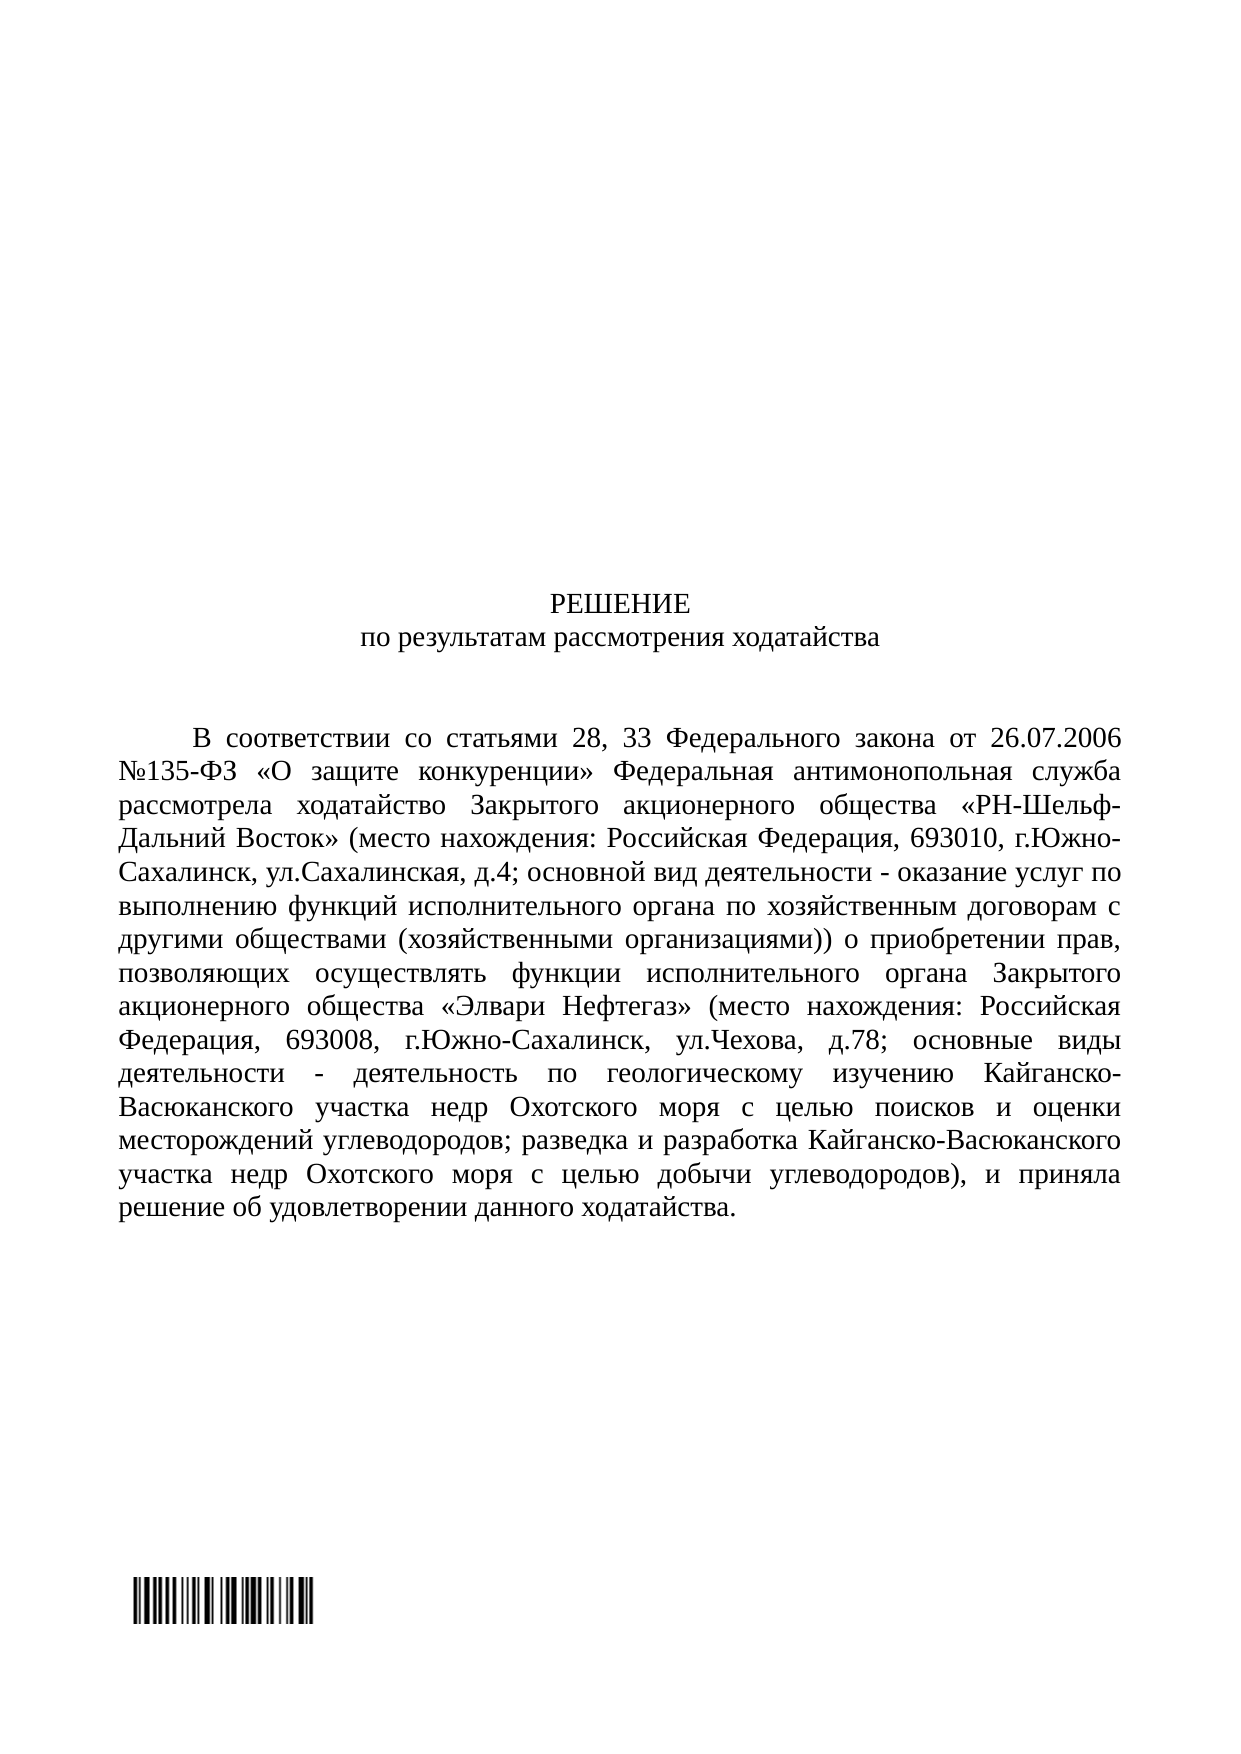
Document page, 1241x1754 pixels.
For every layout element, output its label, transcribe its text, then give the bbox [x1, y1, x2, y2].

text В соответствии со статьями 28, 33 Федерального закона от 26.07.2006 №135-ФЗ «О защите конкуренции» Федеральная антимонопольная служба рассмотрела ходатайство Закрытого акционерного общества «РН-Шельф-Дальний Восток» (место нахождения: Российская Федерация, 693010, г.Южно-Сахалинск, ул.Сахалинская, д.4; основной вид деятельности - оказание услуг по выполнению функций исполнительного органа по хозяйственным договорам с другими обществами (хозяйственными организациями)) о приобретении прав, позволяющих осуществлять функции исполнительного органа Закрытого акционерного общества «Элвари Нефтегаз» (место нахождения: Российская Федерация, 693008, г.Южно-Сахалинск, ул.Чехова, д.78; основные виды деятельности - деятельность по геологическому изучению Кайганско-Васюканского участка недр Охотского моря с целью поисков и оценки месторождений углеводородов; разведка и разработка Кайганско-Васюканского участка недр Охотского моря с целью добычи углеводородов), и приняла решение об удовлетворении данного ходатайства. [118, 720, 1122, 1223]
text по результатам рассмотрения ходатайства [118, 619, 1122, 653]
text РЕШЕНИЕ [118, 586, 1122, 619]
picture [118, 1577, 331, 1624]
